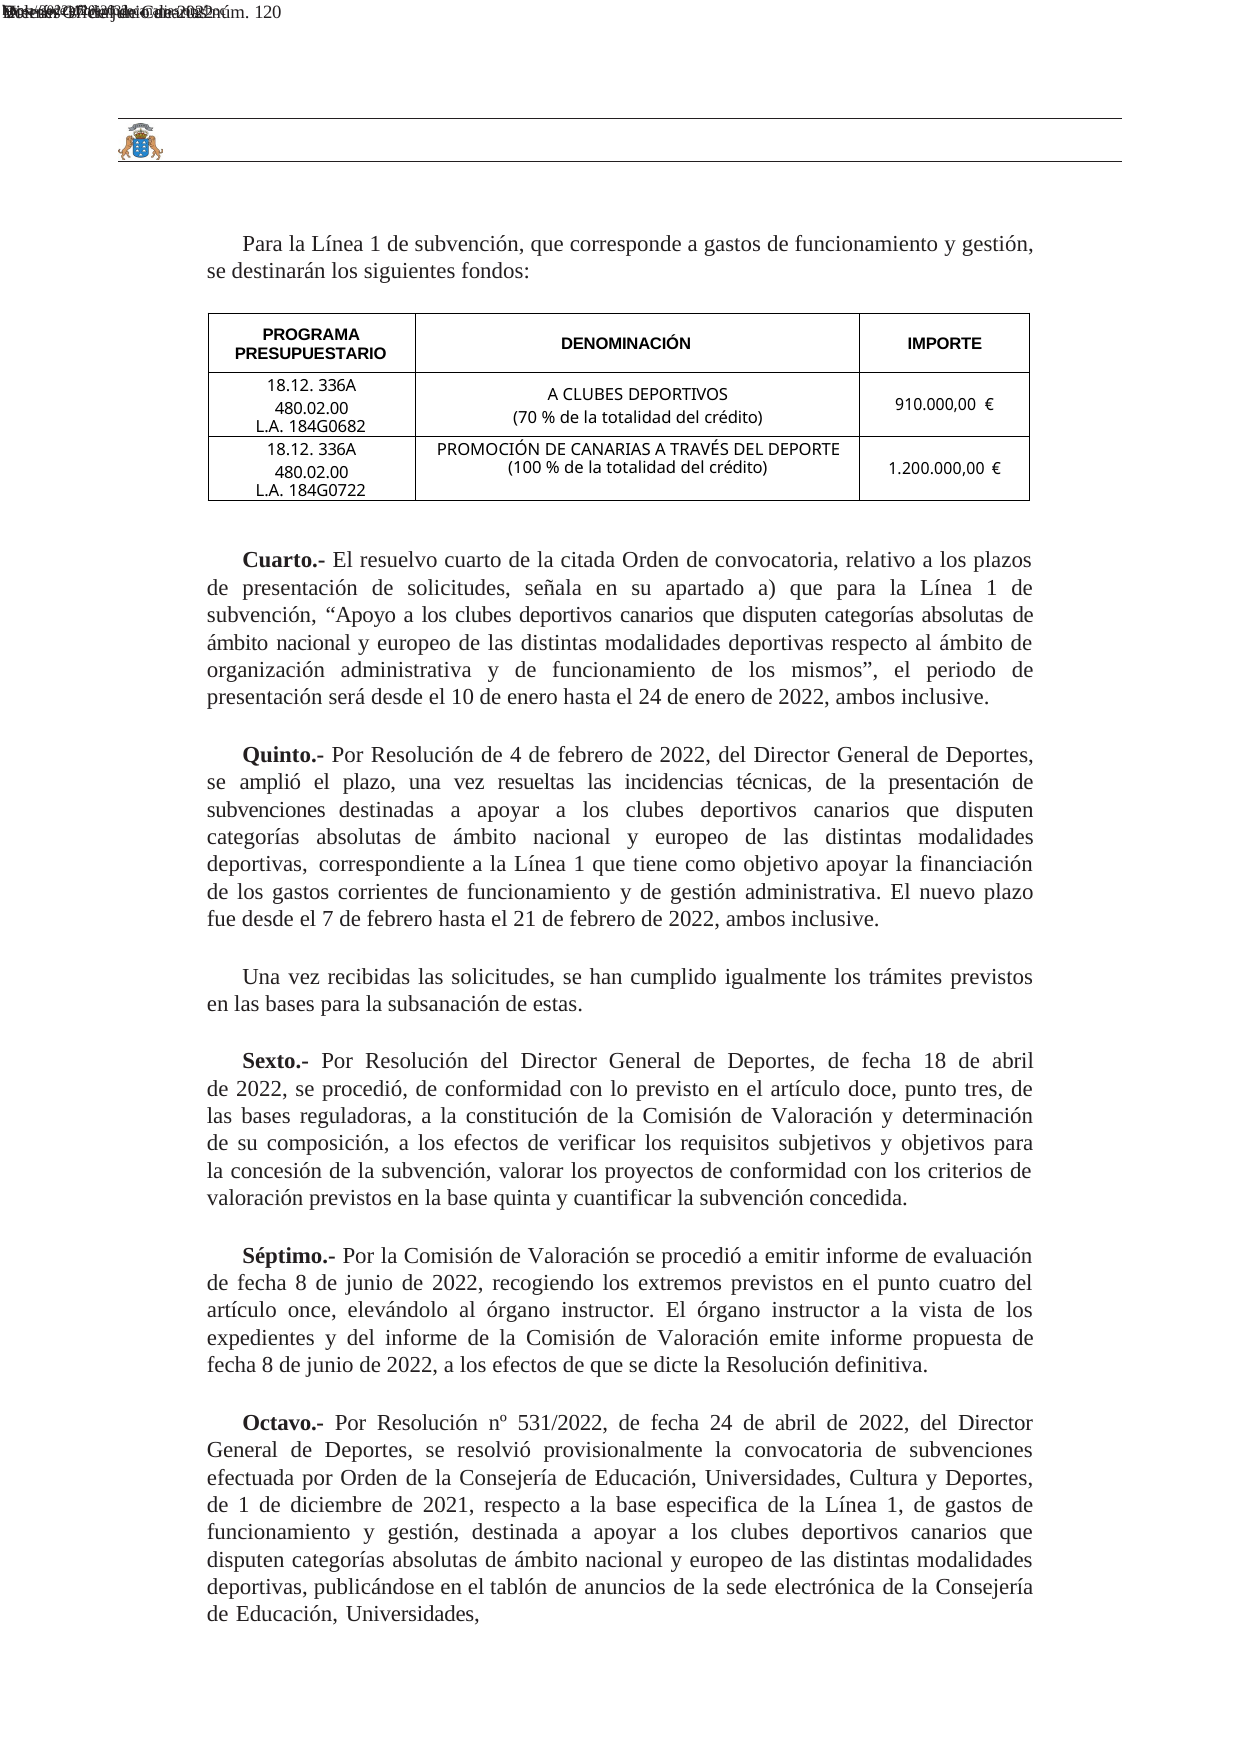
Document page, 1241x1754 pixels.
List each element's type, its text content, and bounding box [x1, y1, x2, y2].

table_cell 910.000,00 € [860, 373, 1029, 436]
text Quinto.- Por Resolución de 4 de febrero de 2022, del Director General de Deportes, se amplió el plazo, una vez resueltas las incidencias técnicas, de la presentación de subvenciones destinadas a apoyar a los clubes deportivos canarios que disputen categorías absolutas de ámbito nacional y europeo de las distintas modalidades deportivas, correspondiente a la Línea 1 que tiene como objetivo apoyar la financiación de los gastos corrientes de funcionamiento y de gestión administrativa. El nuevo plazo fue desde el 7 de febrero hasta el 21 de febrero de 2022, ambos inclusive. [207, 741, 1034, 932]
table_cell A CLUBES DEPORTIVOS (70 % de la totalidad del crédito) [416, 373, 859, 436]
table_cell PROMOCIÓN DE CANARIAS A TRAVÉS DEL DEPORTE (100 % de la totalidad del crédito) [416, 437, 859, 500]
text Séptimo.- Por la Comisión de Valoración se procedió a emitir informe de evaluación de fecha 8 de junio de 2022, recogiendo los extremos previstos en el punto cuatro del artículo once, elevándolo al órgano instructor. El órgano instructor a la vista de los expedientes y del informe de la Comisión de Valoración emite informe propuesta de fecha 8 de junio de 2022, a los efectos de que se dicte la Resolución definitiva. [207, 1242, 1034, 1378]
text Una vez recibidas las solicitudes, se han cumplido igualmente los trámites previstos en las bases para la subsanación de estas. [207, 963, 1034, 1017]
table_cell 18.12. 336A 480.02.00 L.A. 184G0682 [209, 373, 415, 436]
table_cell 1.200.000,00 € [860, 437, 1029, 500]
table_header PROGRAMA PRESUPUESTARIO [209, 314, 415, 372]
picture [118, 123, 163, 160]
text Sexto.- Por Resolución del Director General de Deportes, de fecha 18 de abril de 2022, se procedió, de conformidad con lo previsto en el artículo doce, punto tres, de las bases reguladoras, a la constitución de la Comisión de Valoración y determinación de su composición, a los efectos de verificar los requisitos subjetivos y objetivos para la concesión de la subvención, valorar los proyectos de conformidad con los criterios de valoración previstos en la base quinta y cuantificar la subvención concedida. [207, 1047, 1034, 1211]
table_cell 18.12. 336A 480.02.00 L.A. 184G0722 [209, 437, 415, 500]
text Octavo.- Por Resolución nº 531/2022, de fecha 24 de abril de 2022, del Director General de Deportes, se resolvió provisionalmente la convocatoria de subvenciones efectuada por Orden de la Consejería de Educación, Universidades, Cultura y Deportes, de 1 de diciembre de 2021, respecto a la base especifica de la Línea 1, de gastos de funcionamiento y gestión, destinada a apoyar a los clubes deportivos canarios que disputen categorías absolutas de ámbito nacional y europeo de las distintas modalidades deportivas, publicándose en el tablón de anuncios de la sede electrónica de la Consejería de Educación, Universidades, [207, 1409, 1034, 1627]
text Para la Línea 1 de subvención, que corresponde a gastos de funcionamiento y gestión, se destinarán los siguientes fondos: [207, 229, 1034, 283]
table_header DENOMINACIÓN [416, 314, 859, 372]
text Cuarto.- El resuelvo cuarto de la citada Orden de convocatoria, relativo a los plazos de presentación de solicitudes, señala en su apartado a) que para la Línea 1 de subvención, “Apoyo a los clubes deportivos canarios que disputen categorías absolutas de ámbito nacional y europeo de las distintas modalidades deportivas respecto al ámbito de organización administrativa y de funcionamiento de los mismos”, el periodo de presentación será desde el 10 de enero hasta el 24 de enero de 2022, ambos inclusive. [207, 546, 1034, 710]
table_header IMPORTE [860, 314, 1029, 372]
